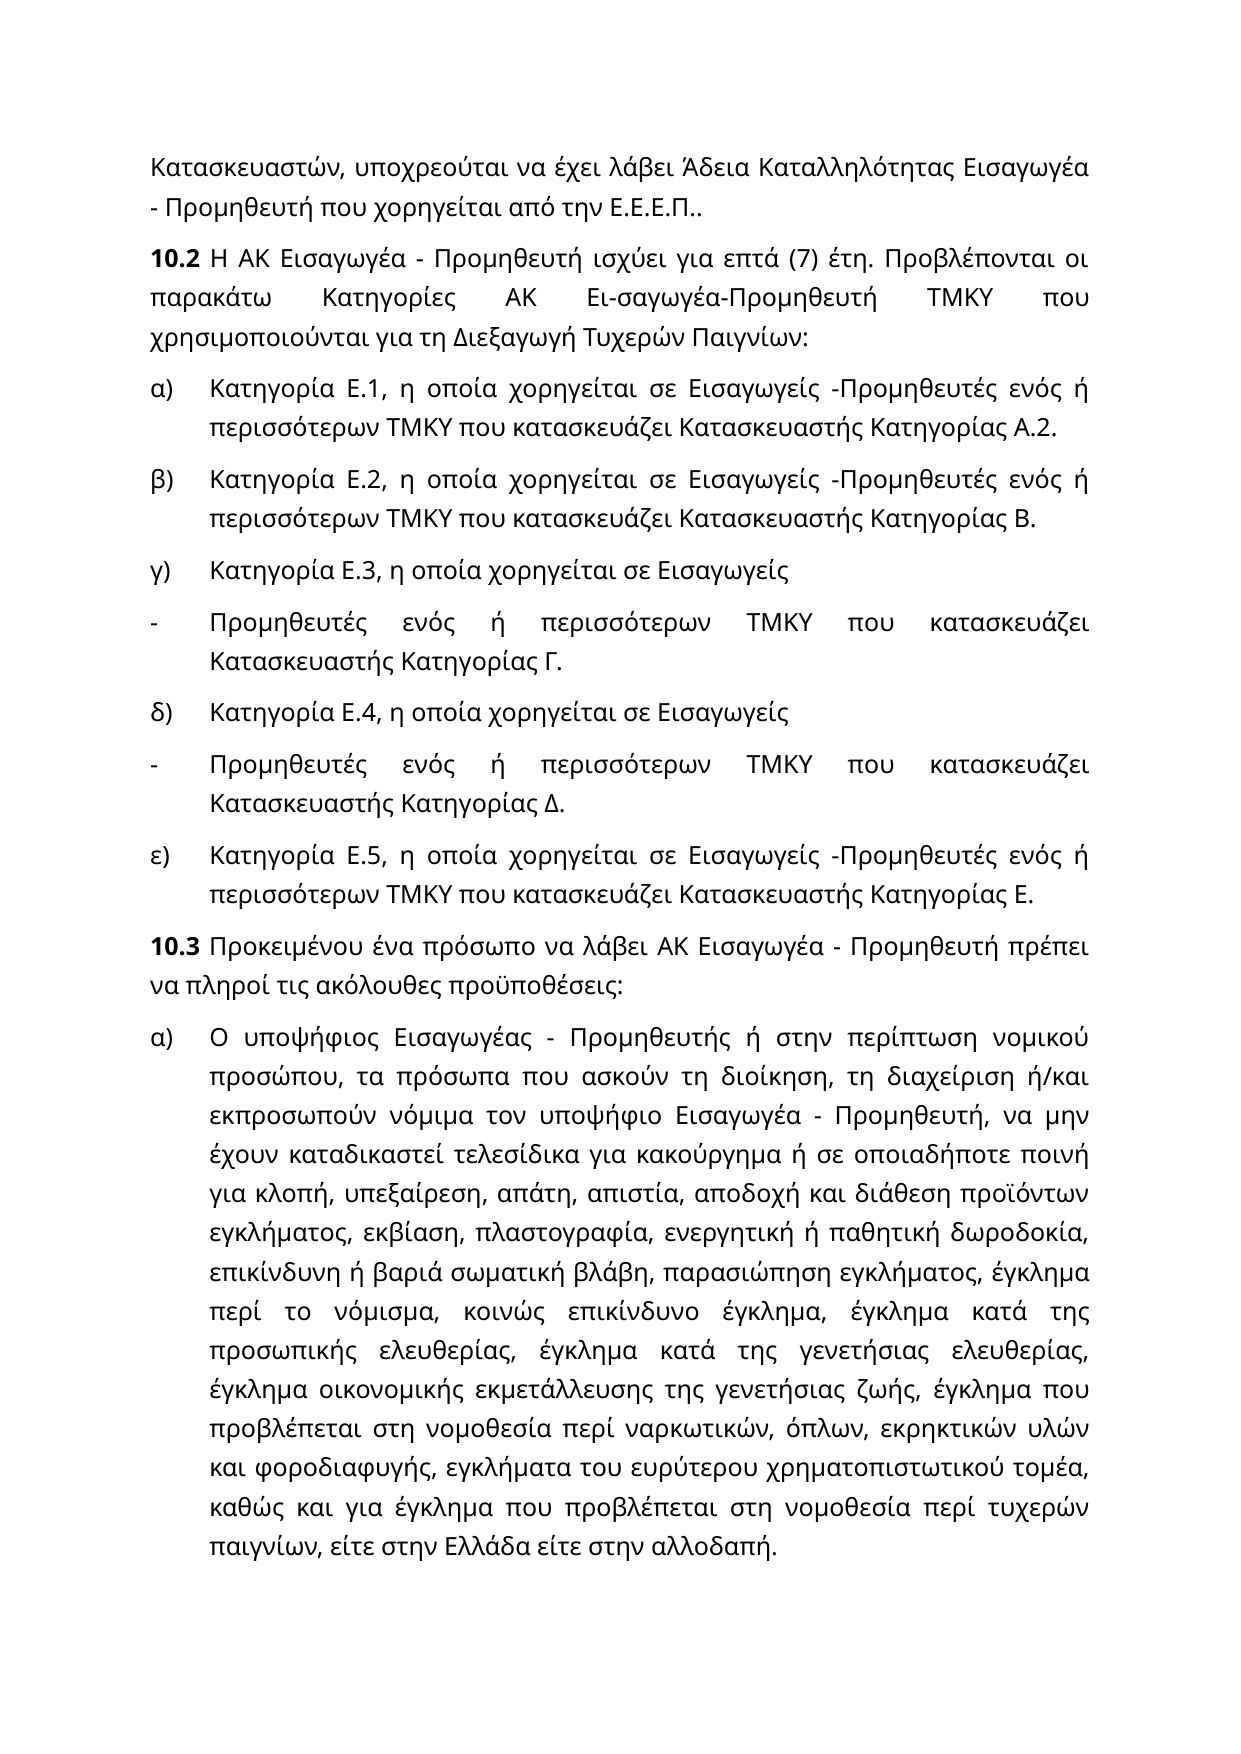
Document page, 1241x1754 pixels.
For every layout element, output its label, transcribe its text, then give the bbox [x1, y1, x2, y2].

list γ) Κατηγορία Ε.3, η οποία χορηγείται σε Εισαγωγείς [150, 552, 1090, 587]
list β) Κατηγορία Ε.2, η οποία χορηγείται σε Εισαγωγείς -Προμηθευτές ενός ή περισσότερων ΤΜΚΥ που κατασκευάζει Κατασκευαστής Κατηγορίας Β. [150, 462, 1090, 535]
text 10.2 Η ΑΚ Εισαγωγέα - Προμηθευτή ισχύει για επτά (7) έτη. Προβλέπονται οι παρακάτω Κατηγορίες ΑΚ Ει-σαγωγέα-Προμηθευτή ΤΜΚΥ που χρησιμοποιούνται για τη Διεξαγωγή Τυχερών Παιγνίων: [150, 241, 1090, 353]
text 10.3 Προκειμένου ένα πρόσωπο να λάβει ΑΚ Εισαγωγέα - Προμηθευτή πρέπει να πληροί τις ακόλουθες προϋποθέσεις: [150, 928, 1090, 1002]
list - Προμηθευτές ενός ή περισσότερων ΤΜΚΥ που κατασκευάζει Κατασκευαστής Κατηγορίας Γ. [150, 604, 1090, 677]
list δ) Κατηγορία Ε.4, η οποία χορηγείται σε Εισαγωγείς [150, 695, 1090, 729]
list α) Ο υποψήφιος Εισαγωγέας - Προμηθευτής ή στην περίπτωση νομικού προσώπου, τα πρόσωπα που ασκούν τη διοίκηση, τη διαχείριση ή/και εκπροσωπούν νόμιμα τον υποψήφιο Εισαγωγέα - Προμηθευτή, να μην έχουν καταδικαστεί τελεσίδικα για κακούργημα ή σε οποιαδήποτε ποινή για κλοπή, υπεξαίρεση, απάτη, απιστία, αποδοχή και διάθεση προϊόντων εγκλήματος, εκβίαση, πλαστογραφία, ενεργητική ή παθητική δωροδοκία, επικίνδυνη ή βαριά σωματική βλάβη, παρασιώπηση εγκλήματος, έγκλημα περί το νόμισμα, κοινώς επικίνδυνο έγκλημα, έγκλημα κατά της προσωπικής ελευθερίας, έγκλημα κατά της γενετήσιας ελευθερίας, έγκλημα οικονομικής εκμετάλλευσης της γενετήσιας ζωής, έγκλημα που προβλέπεται στη νομοθεσία περί ναρκωτικών, όπλων, εκρηκτικών υλών και φοροδιαφυγής, εγκλήματα του ευρύτερου χρηματοπιστωτικού τομέα, καθώς και για έγκλημα που προβλέπεται στη νομοθεσία περί τυχερών παιγνίων, είτε στην Ελλάδα είτε στην αλλοδαπή. [150, 1019, 1090, 1562]
list α) Κατηγορία Ε.1, η οποία χορηγείται σε Εισαγωγείς -Προμηθευτές ενός ή περισσότερων ΤΜΚΥ που κατασκευάζει Κατασκευαστής Κατηγορίας Α.2. [150, 371, 1090, 444]
list ε) Κατηγορία Ε.5, η οποία χορηγείται σε Εισαγωγείς -Προμηθευτές ενός ή περισσότερων ΤΜΚΥ που κατασκευάζει Κατασκευαστής Κατηγορίας Ε. [150, 837, 1090, 911]
text Κατασκευαστών, υποχρεούται να έχει λάβει Άδεια Καταλληλότητας Εισαγωγέα - Προμηθευτή που χορηγείται από την Ε.Ε.Ε.Π.. [150, 150, 1090, 223]
list - Προμηθευτές ενός ή περισσότερων ΤΜΚΥ που κατασκευάζει Κατασκευαστής Κατηγορίας Δ. [150, 747, 1090, 820]
